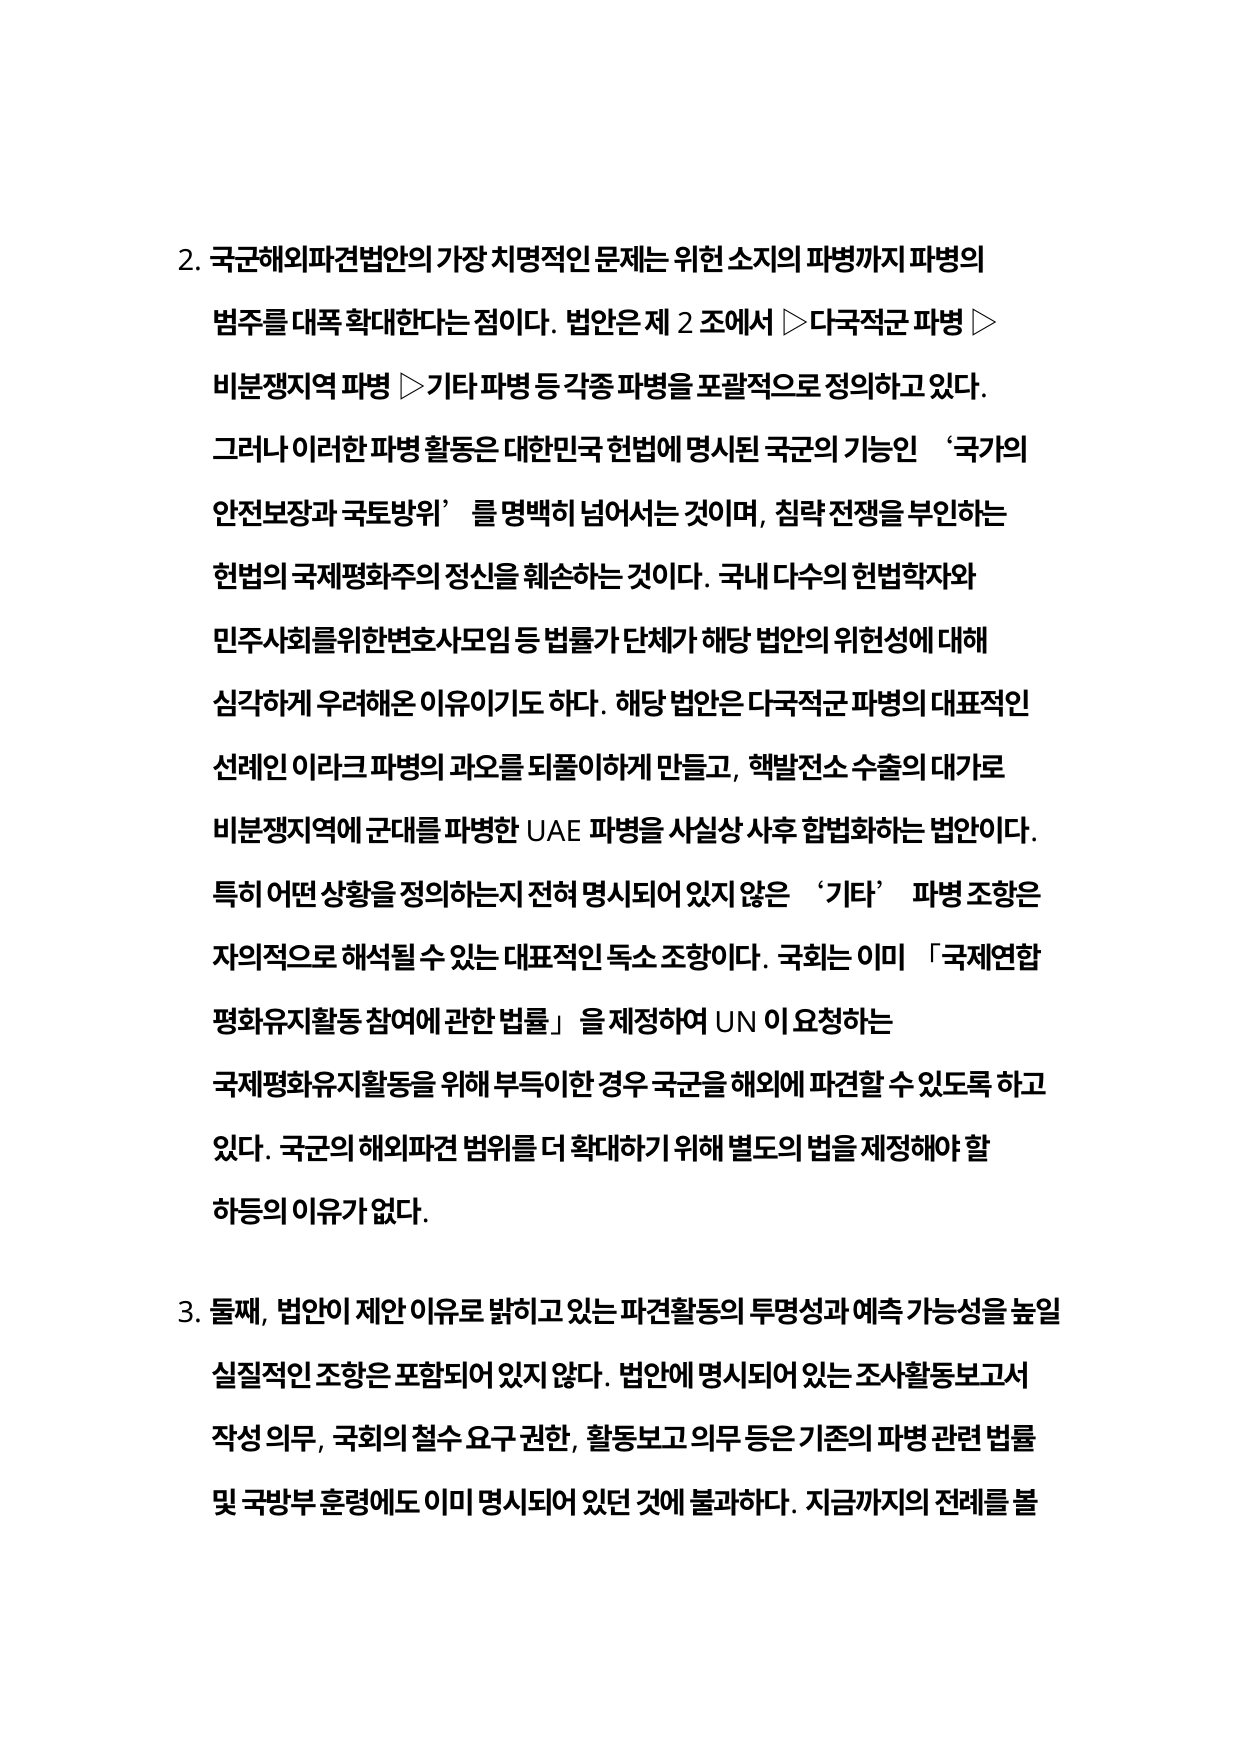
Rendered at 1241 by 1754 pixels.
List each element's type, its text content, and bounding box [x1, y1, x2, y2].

text 3. 둘째, 법안이 제안 이유로 밝히고 있는 파견활동의 투명성과 예측 가능성을 높일 실질적인 조항은 포함되어 있지 않다. 법안에 명시되어 있는 조사활동보고서 작성 의무, 국회의 철수 요구 권한, 활동보고 의무 등은 기존의 파병 관련 법률 및 국방부 훈령에도 이미 명시되어 있던 것에 불과하다. 지금까지의 전례를 볼 [177, 1288, 1063, 1522]
text 2. 국군해외파견법안의 가장 치명적인 문제는 위헌 소지의 파병까지 파병의 범주를 대폭 확대한다는 점이다. 법안은 제2조에서 ▷다국적군 파병 ▷비분쟁지역 파병 ▷기타 파병 등 각종 파병을 포괄적으로 정의하고 있다. 그러나 이러한 파병 활동은 대한민국 헌법에 명시된 국군의 기능인 ‘국가의 안전보장과 국토방위’를 명백히 넘어서는 것이며, 침략 전쟁을 부인하는 헌법의 국제평화주의 정신을 훼손하는 것이다. 국내 다수의 헌법학자와 민주사회를위한변호사모임 등 법률가 단체가 해당 법안의 위헌성에 대해 심각하게 우려해온 이유이기도 하다. 해당 법안은 다국적군 파병의 대표적인 선례인 이라크 파병의 과오를 되풀이하게 만들고, 핵발전소 수출의 대가로 비분쟁지역에 군대를 파병한 UAE 파병을 사실상 사후 합법화하는 법안이다. 특히 어떤 상황을 정의하는지 전혀 명시되어 있지 않은 ‘기타’ 파병 조항은 자의적으로 해석될 수 있는 대표적인 독소 조항이다. 국회는 이미 「국제연합 평화유지활동 참여에 관한 법률」을 제정하여 UN이 요청하는 국제평화유지활동을 위해 부득이한 경우 국군을 해외에 파견할 수 있도록 하고 있다. 국군의 해외파견 범위를 더 확대하기 위해 별도의 법을 제정해야 할 하등의 이유가 없다. [177, 236, 1063, 1231]
